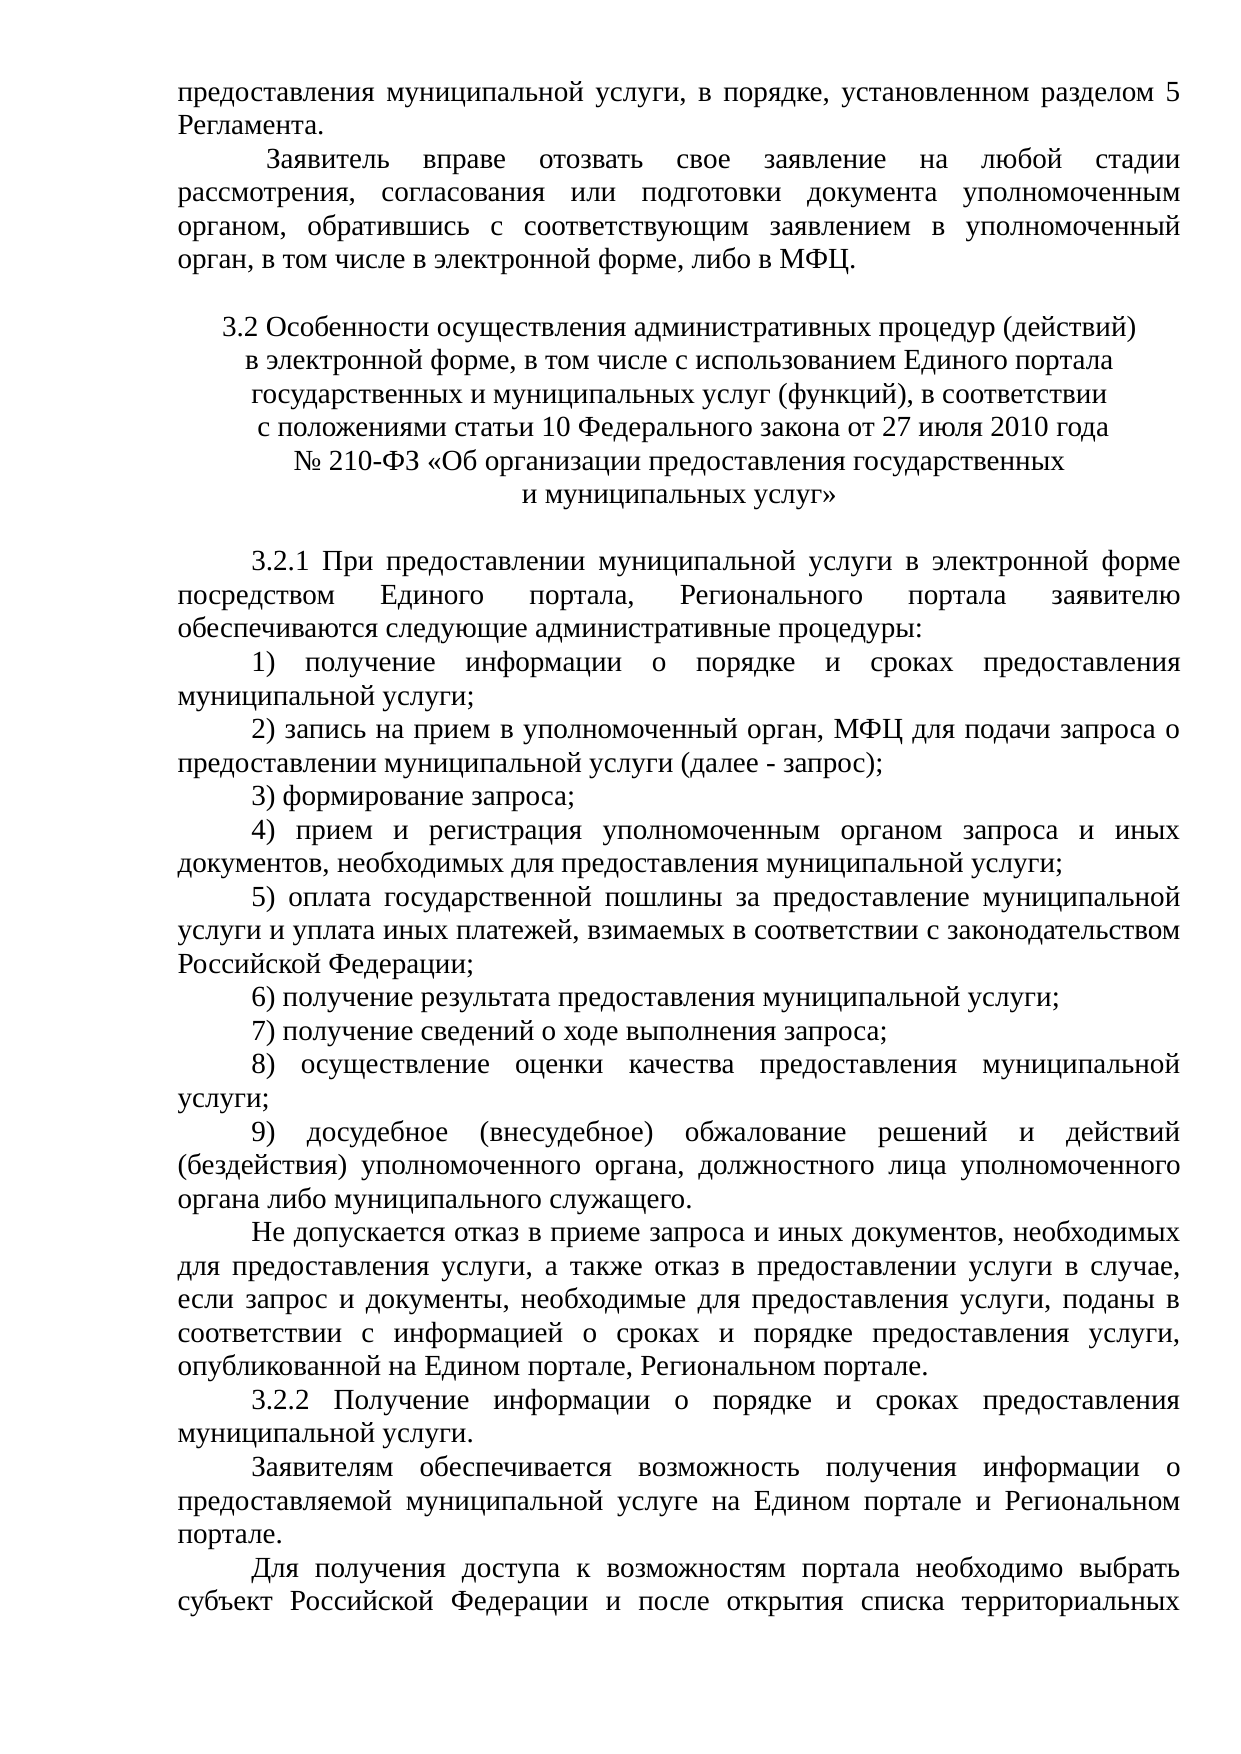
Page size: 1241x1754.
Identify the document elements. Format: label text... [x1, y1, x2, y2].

text 8) осуществление оценки качества предоставления муниципальной услуги; [177, 1047, 1181, 1114]
text 3.2.2 Получение информации о порядке и сроках предоставления муниципальной услуги. [177, 1382, 1181, 1449]
text в электронной форме, в том числе с использованием Единого портала [177, 342, 1181, 376]
text 9) досудебное (внесудебное) обжалование решений и действий (бездействия) уполномоченного органа, должностного лица уполномоченного органа либо муниципального служащего. [177, 1114, 1181, 1214]
text с положениями статьи 10 Федерального закона от 27 июля 2010 года [177, 409, 1181, 443]
text Заявителям обеспечивается возможность получения информации о предоставляемой муниципальной услуге на Едином портале и Региональном портале. [177, 1449, 1181, 1550]
text 5) оплата государственной пошлины за предоставление муниципальной услуги и уплата иных платежей, взимаемых в соответствии с законодательством Российской Федерации; [177, 879, 1181, 979]
text 3.2 Особенности осуществления административных процедур (действий) [177, 309, 1181, 342]
text и муниципальных услуг» [177, 476, 1181, 510]
text № 210-ФЗ «Об организации предоставления государственных [177, 443, 1181, 476]
text государственных и муниципальных услуг (функций), в соответствии [177, 376, 1181, 409]
text Не допускается отказ в приеме запроса и иных документов, необходимых для предоставления услуги, а также отказ в предоставлении услуги в случае, если запрос и документы, необходимые для предоставления услуги, поданы в соответствии с информацией о сроках и порядке предоставления услуги, опубликованной на Едином портале, Региональном портале. [177, 1214, 1181, 1382]
text предоставления муниципальной услуги, в порядке, установленном разделом 5 Регламента. [177, 74, 1181, 141]
text 2) запись на прием в уполномоченный орган, МФЦ для подачи запроса о предоставлении муниципальной услуги (далее - запрос); [177, 711, 1181, 778]
text 4) прием и регистрация уполномоченным органом запроса и иных документов, необходимых для предоставления муниципальной услуги; [177, 812, 1181, 879]
text Для получения доступа к возможностям портала необходимо выбрать субъект Российской Федерации и после открытия списка территориальных [177, 1550, 1181, 1617]
text 3.2.1 При предоставлении муниципальной услуги в электронной форме посредством Единого портала, Регионального портала заявителю обеспечиваются следующие административные процедуры: [177, 543, 1181, 644]
text 3) формирование запроса; [177, 778, 1181, 812]
text Заявитель вправе отозвать свое заявление на любой стадии рассмотрения, согласования или подготовки документа уполномоченным органом, обратившись с соответствующим заявлением в уполномоченный орган, в том числе в электронной форме, либо в МФЦ. [177, 141, 1181, 275]
text 1) получение информации о порядке и сроках предоставления муниципальной услуги; [177, 644, 1181, 711]
text 6) получение результата предоставления муниципальной услуги; [177, 979, 1181, 1013]
text 7) получение сведений о ходе выполнения запроса; [177, 1013, 1181, 1047]
